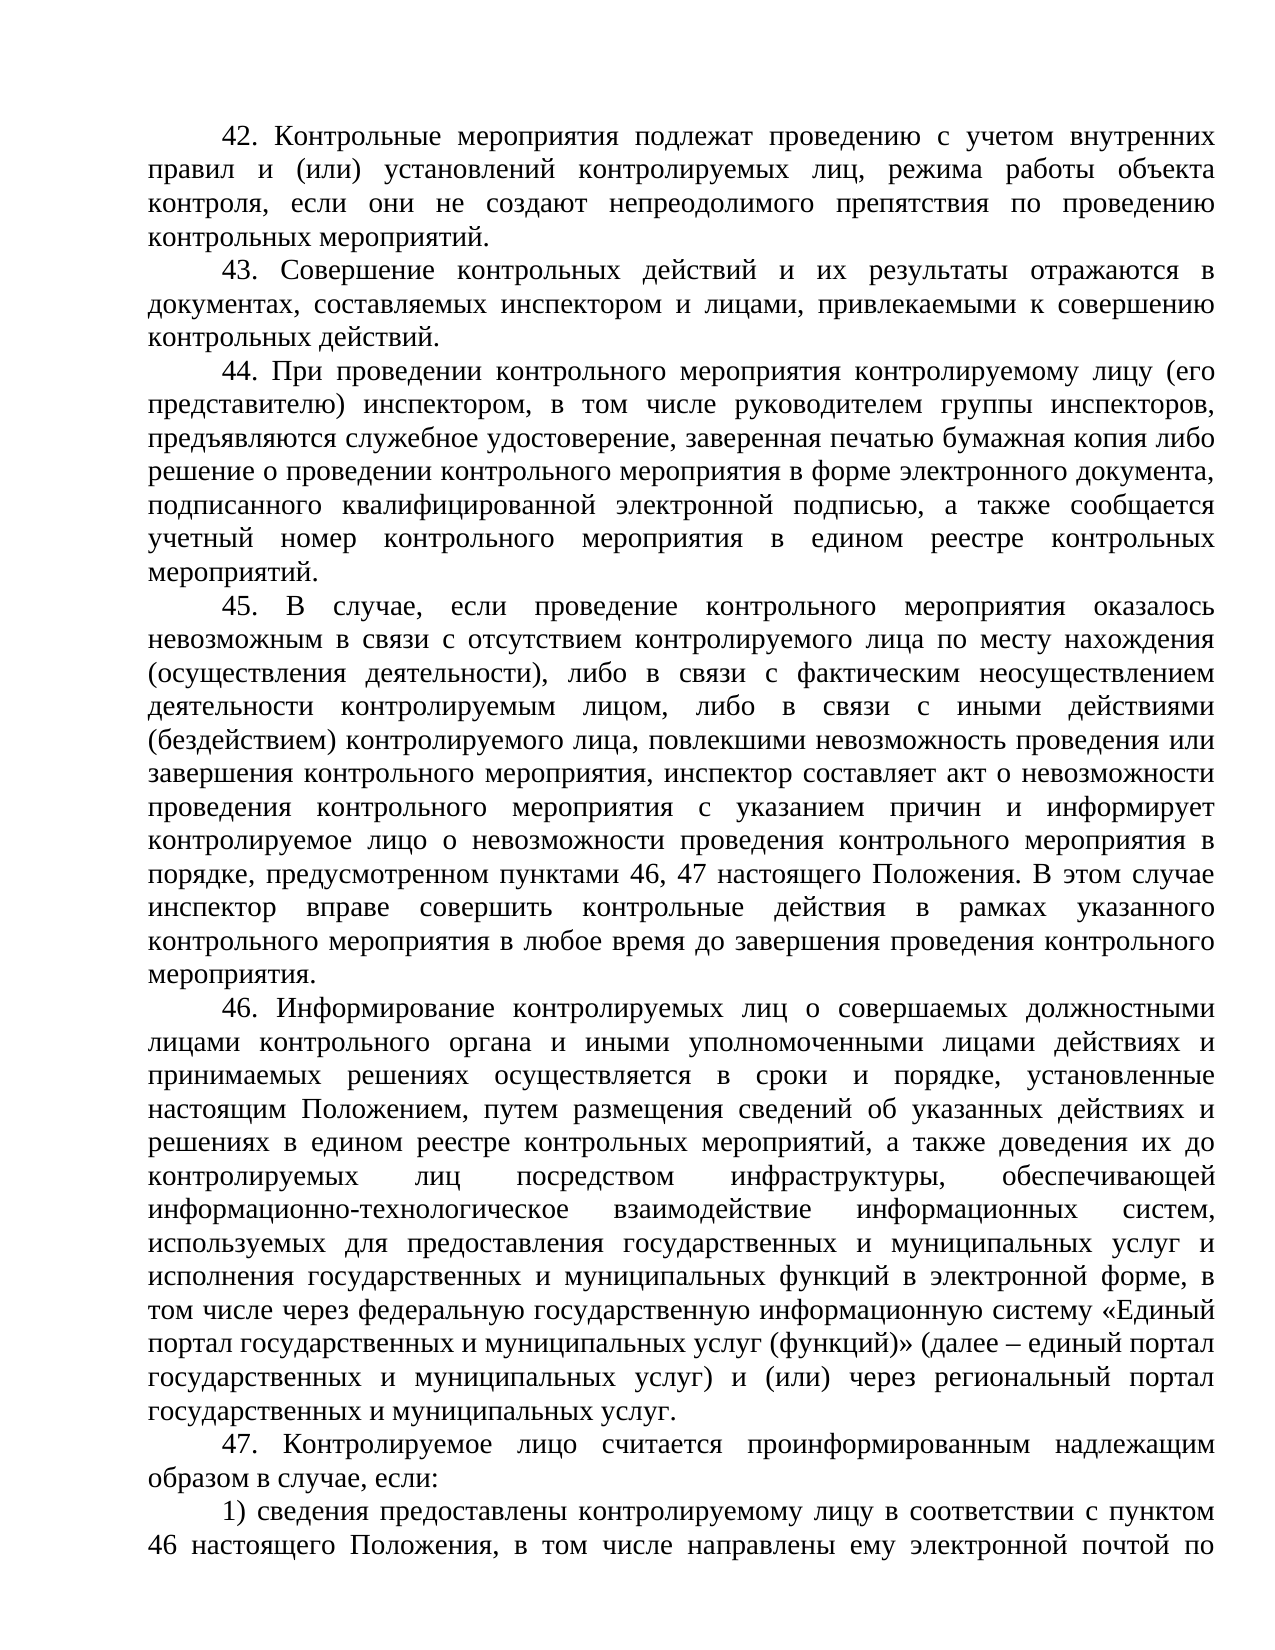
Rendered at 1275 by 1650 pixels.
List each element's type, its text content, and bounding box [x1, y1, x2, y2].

text 1) сведения предоставлены контролируемому лицу в соответствии с пунктом 46 настоящего Положения, в том числе направлены ему электронной почтой по [148, 1493, 1216, 1560]
text 44. При проведении контрольного мероприятия контролируемому лицу (его представителю) инспектором, в том числе руководителем группы инспекторов, предъявляются служебное удостоверение, заверенная печатью бумажная копия либо решение о проведении контрольного мероприятия в форме электронного документа, подписанного квалифицированной электронной подписью, а также сообщается учетный номер контрольного мероприятия в едином реестре контрольных мероприятий. [148, 353, 1216, 588]
text 45. В случае, если проведение контрольного мероприятия оказалось невозможным в связи с отсутствием контролируемого лица по месту нахождения (осуществления деятельности), либо в связи с фактическим неосуществлением деятельности контролируемым лицом, либо в связи с иными действиями (бездействием) контролируемого лица, повлекшими невозможность проведения или завершения контрольного мероприятия, инспектор составляет акт о невозможности проведения контрольного мероприятия с указанием причин и информирует контролируемое лицо о невозможности проведения контрольного мероприятия в порядке, предусмотренном пунктами 46, 47 настоящего Положения. В этом случае инспектор вправе совершить контрольные действия в рамках указанного контрольного мероприятия в любое время до завершения проведения контрольного мероприятия. [148, 588, 1216, 990]
text 47. Контролируемое лицо считается проинформированным надлежащим образом в случае, если: [148, 1426, 1216, 1493]
text 46. Информирование контролируемых лиц о совершаемых должностными лицами контрольного органа и иными уполномоченными лицами действиях и принимаемых решениях осуществляется в сроки и порядке, установленные настоящим Положением, путем размещения сведений об указанных действиях и решениях в едином реестре контрольных мероприятий, а также доведения их до контролируемых лиц посредством инфраструктуры, обеспечивающей информационно-технологическое взаимодействие информационных систем, используемых для предоставления государственных и муниципальных услуг и исполнения государственных и муниципальных функций в электронной форме, в том числе через федеральную государственную информационную систему «Единый портал государственных и муниципальных услуг (функций)» (далее – единый портал государственных и муниципальных услуг) и (или) через региональный портал государственных и муниципальных услуг. [148, 990, 1216, 1426]
text 43. Совершение контрольных действий и их результаты отражаются в документах, составляемых инспектором и лицами, привлекаемыми к совершению контрольных действий. [148, 252, 1216, 353]
text 42. Контрольные мероприятия подлежат проведению с учетом внутренних правил и (или) установлений контролируемых лиц, режима работы объекта контроля, если они не создают непреодолимого препятствия по проведению контрольных мероприятий. [148, 118, 1216, 252]
